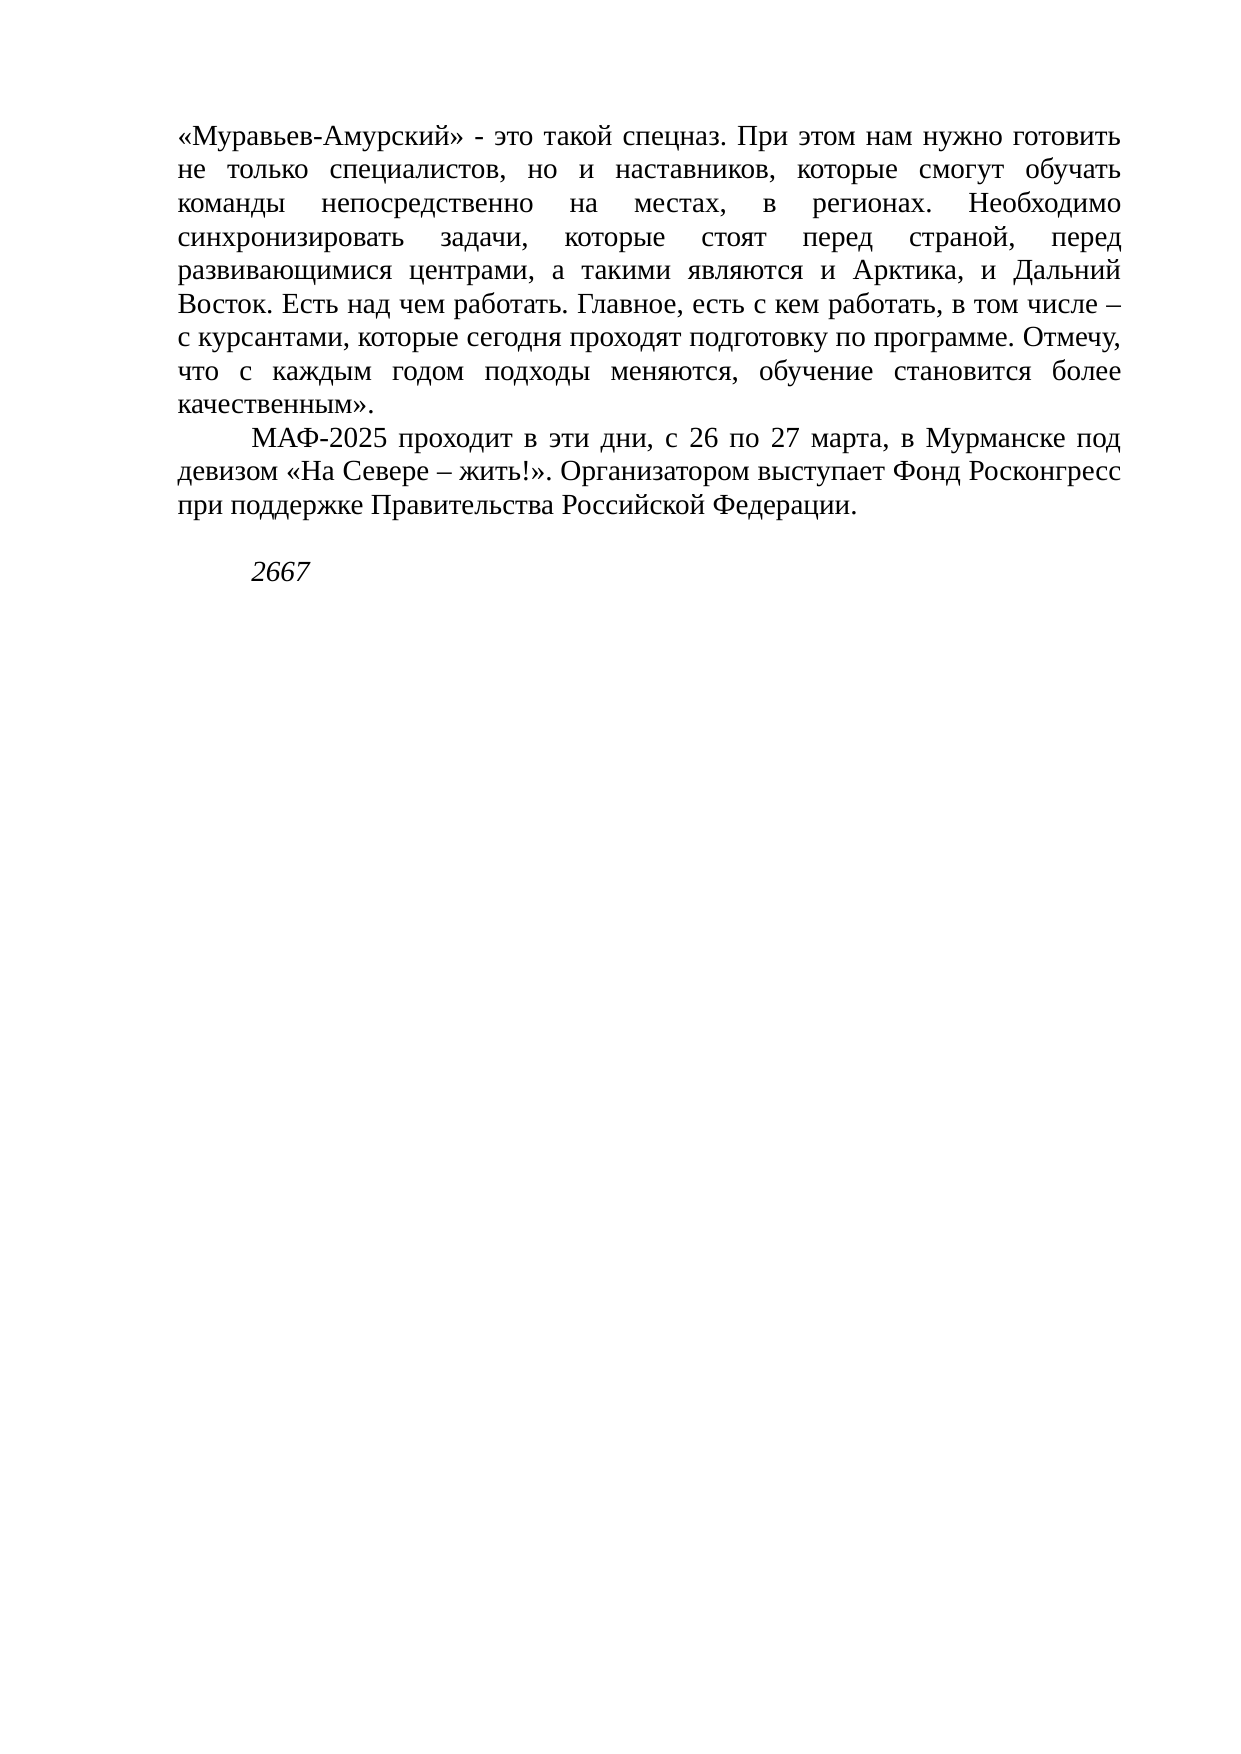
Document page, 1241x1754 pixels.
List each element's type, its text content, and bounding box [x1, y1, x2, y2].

text «Муравьев-Амурский» - это такой спецназ. При этом нам нужно готовить не только специалистов, но и наставников, которые смогут обучать команды непосредственно на местах, в регионах. Необходимо синхронизировать задачи, которые стоят перед страной, перед развивающимися центрами, а такими являются и Арктика, и Дальний Восток. Есть над чем работать. Главное, есть с кем работать, в том числе – с курсантами, которые сегодня проходят подготовку по программе. Отмечу, что с каждым годом подходы меняются, обучение становится более качественным». [177, 118, 1122, 420]
text МАФ-2025 проходит в эти дни, с 26 по 27 марта, в Мурманске под девизом «На Севере – жить!». Организатором выступает Фонд Росконгресс при поддержке Правительства Российской Федерации. [177, 420, 1122, 521]
text 2667 [177, 554, 1122, 588]
